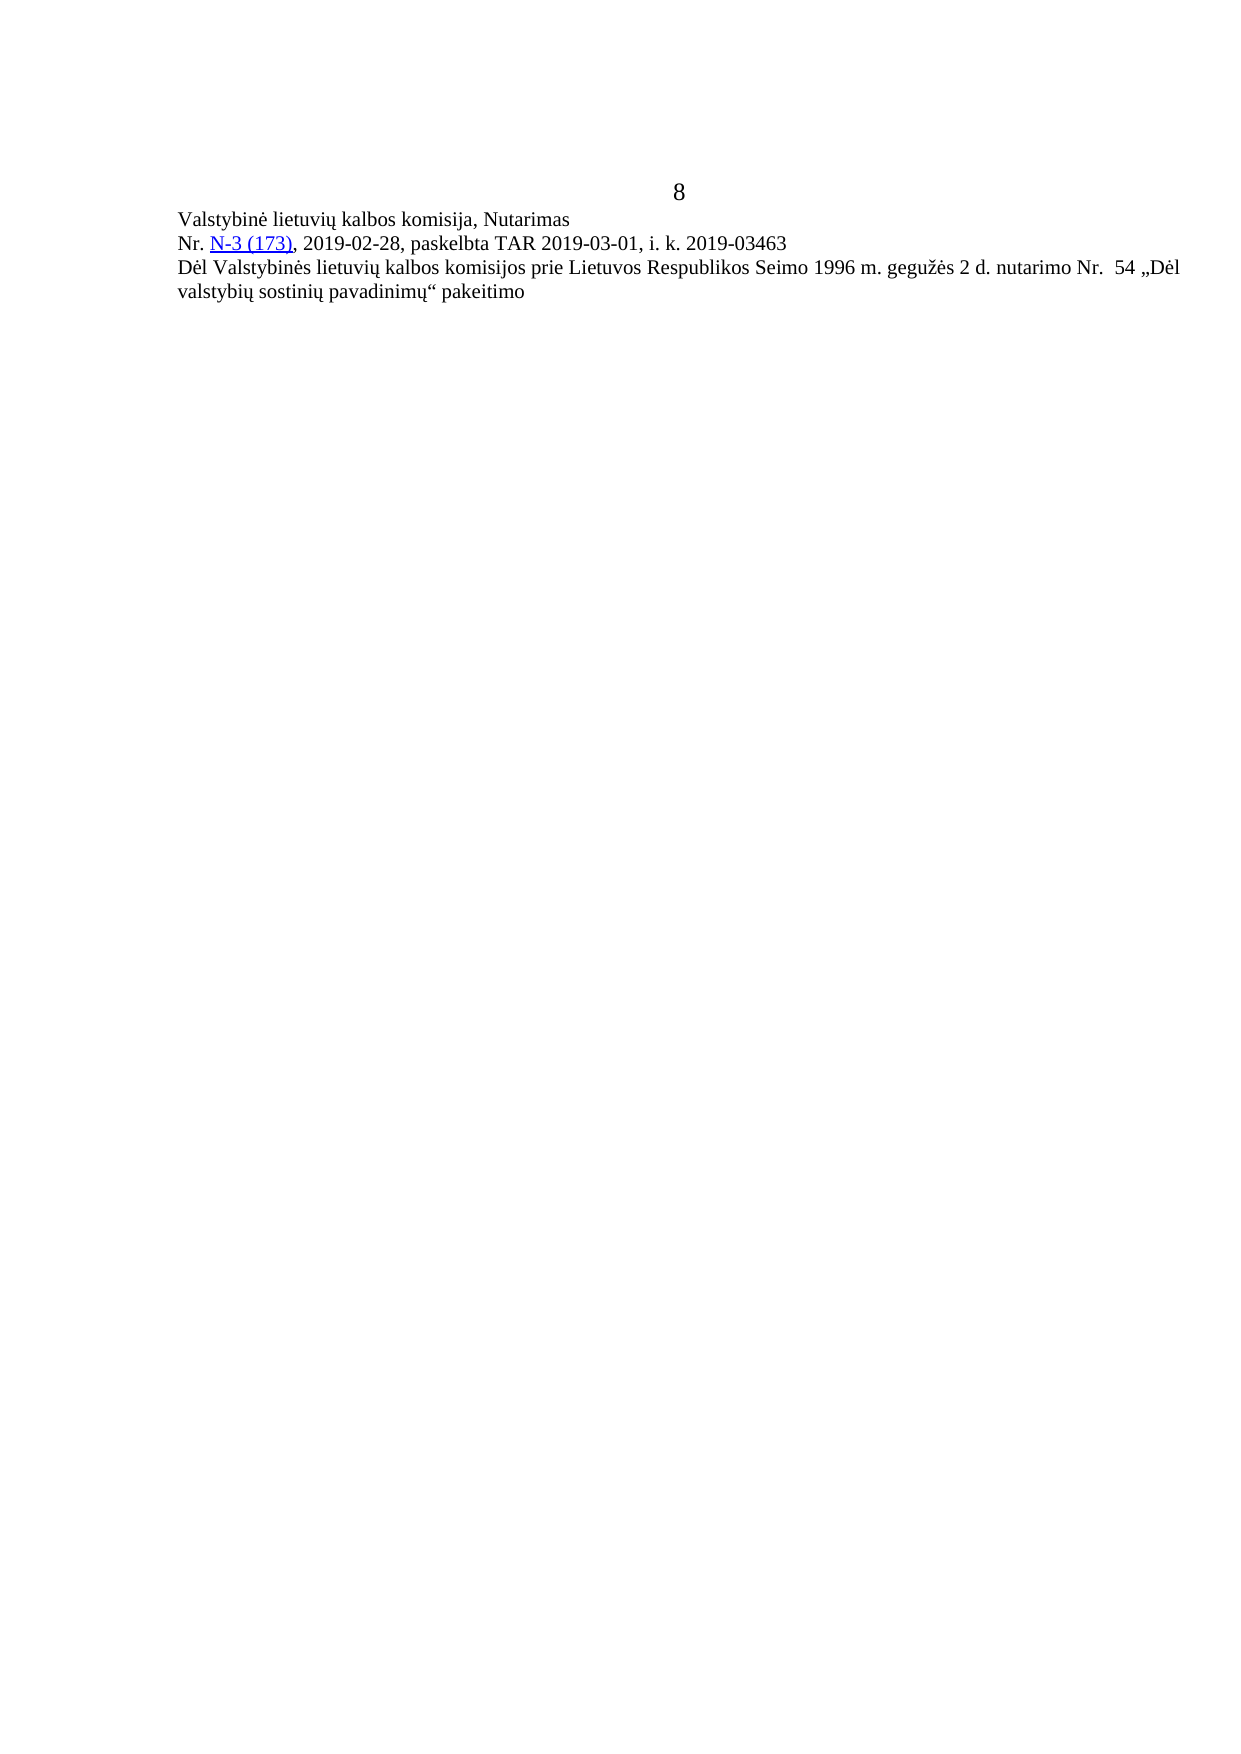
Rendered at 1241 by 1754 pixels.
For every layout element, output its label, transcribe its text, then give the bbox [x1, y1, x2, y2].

text Nr. N-3 (173), 2019-02-28, paskelbta TAR 2019-03-01, i. k. 2019-03463 [177, 231, 1181, 255]
text Dėl Valstybinės lietuvių kalbos komisijos prie Lietuvos Respublikos Seimo 1996 m. gegužės 2 d. nutarimo Nr. 54 „Dėl valstybių sostinių pavadinimų“ pakeitimo [177, 255, 1181, 303]
text Valstybinė lietuvių kalbos komisija, Nutarimas [177, 207, 1181, 231]
